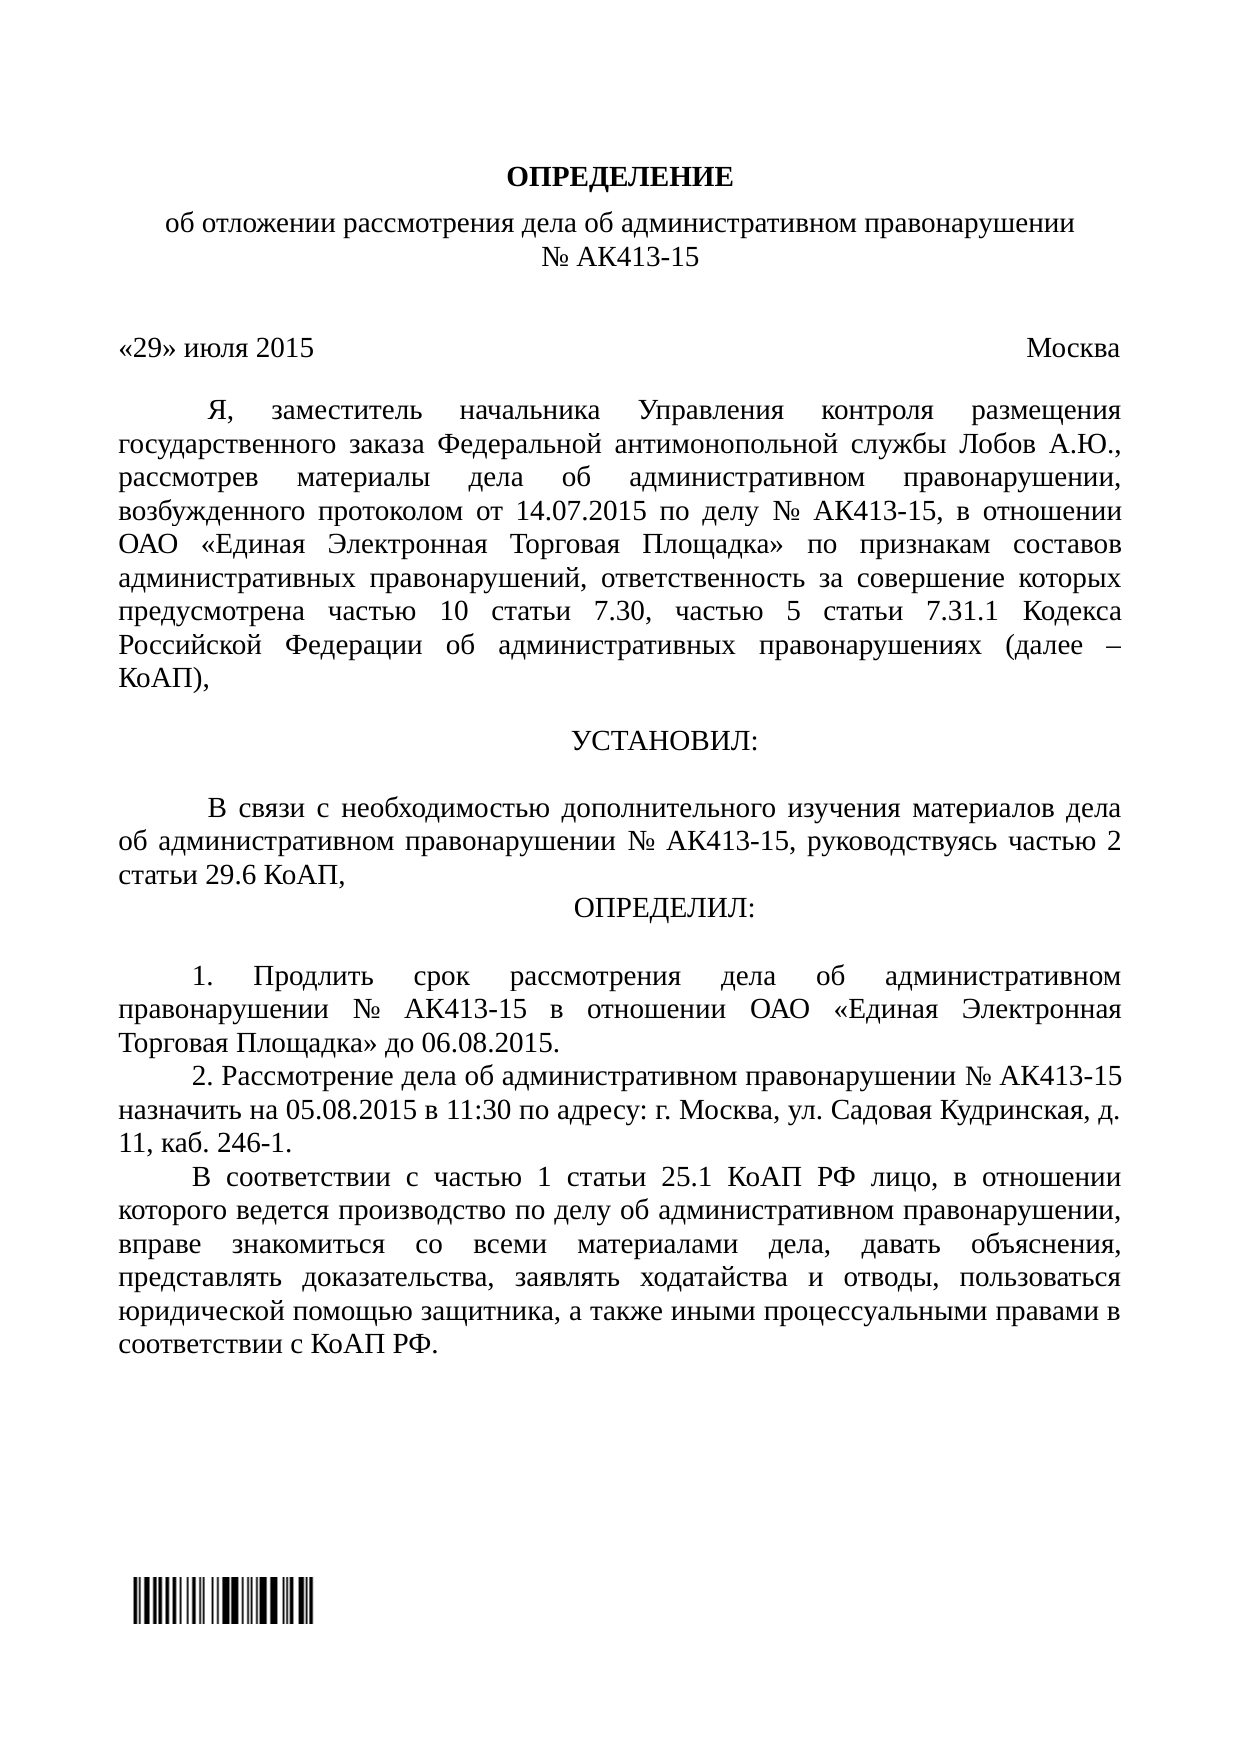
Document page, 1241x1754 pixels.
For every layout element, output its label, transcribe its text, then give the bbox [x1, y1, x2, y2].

text ОПРЕДЕЛЕНИЕ [118, 159, 1122, 193]
text «29» июля 2015 Москва [118, 330, 1122, 363]
text В связи с необходимостью дополнительного изучения материалов дела об административном правонарушении № АК413-15, руководствуясь частью 2 статьи 29.6 КоАП, [118, 790, 1122, 891]
text Я, заместитель начальника Управления контроля размещения государственного заказа Федеральной антимонопольной службы Лобов А.Ю., рассмотрев материалы дела об административном правонарушении, возбужденного протоколом от 14.07.2015 по делу № АК413-15, в отношении ОАО «Единая Электронная Торговая Площадка» по признакам составов административных правонарушений, ответственность за совершение которых предусмотрена частью 10 статьи 7.30, частью 5 статьи 7.31.1 Кодекса Российской Федерации об административных правонарушениях (далее – КоАП), [118, 392, 1122, 694]
text 2. Рассмотрение дела об административном правонарушении № АК413-15 назначить на 05.08.2015 в 11:30 по адресу: г. Москва, ул. Садовая Кудринская, д. 11, каб. 246-1. [118, 1058, 1122, 1159]
text 1. Продлить срок рассмотрения дела об административном правонарушении № АК413-15 в отношении ОАО «Единая Электронная Торговая Площадка» до 06.08.2015. [118, 958, 1122, 1058]
text ОПРЕДЕЛИЛ: [118, 891, 1122, 924]
text УСТАНОВИЛ: [118, 723, 1122, 756]
text об отложении рассмотрения дела об административном правонарушении № АК413-15 [118, 205, 1122, 272]
picture [118, 1577, 331, 1624]
text В соответствии с частью 1 статьи 25.1 КоАП РФ лицо, в отношении которого ведется производство по делу об административном правонарушении, вправе знакомиться со всеми материалами дела, давать объяснения, представлять доказательства, заявлять ходатайства и отводы, пользоваться юридической помощью защитника, а также иными процессуальными правами в соответствии с КоАП РФ. [118, 1159, 1122, 1360]
